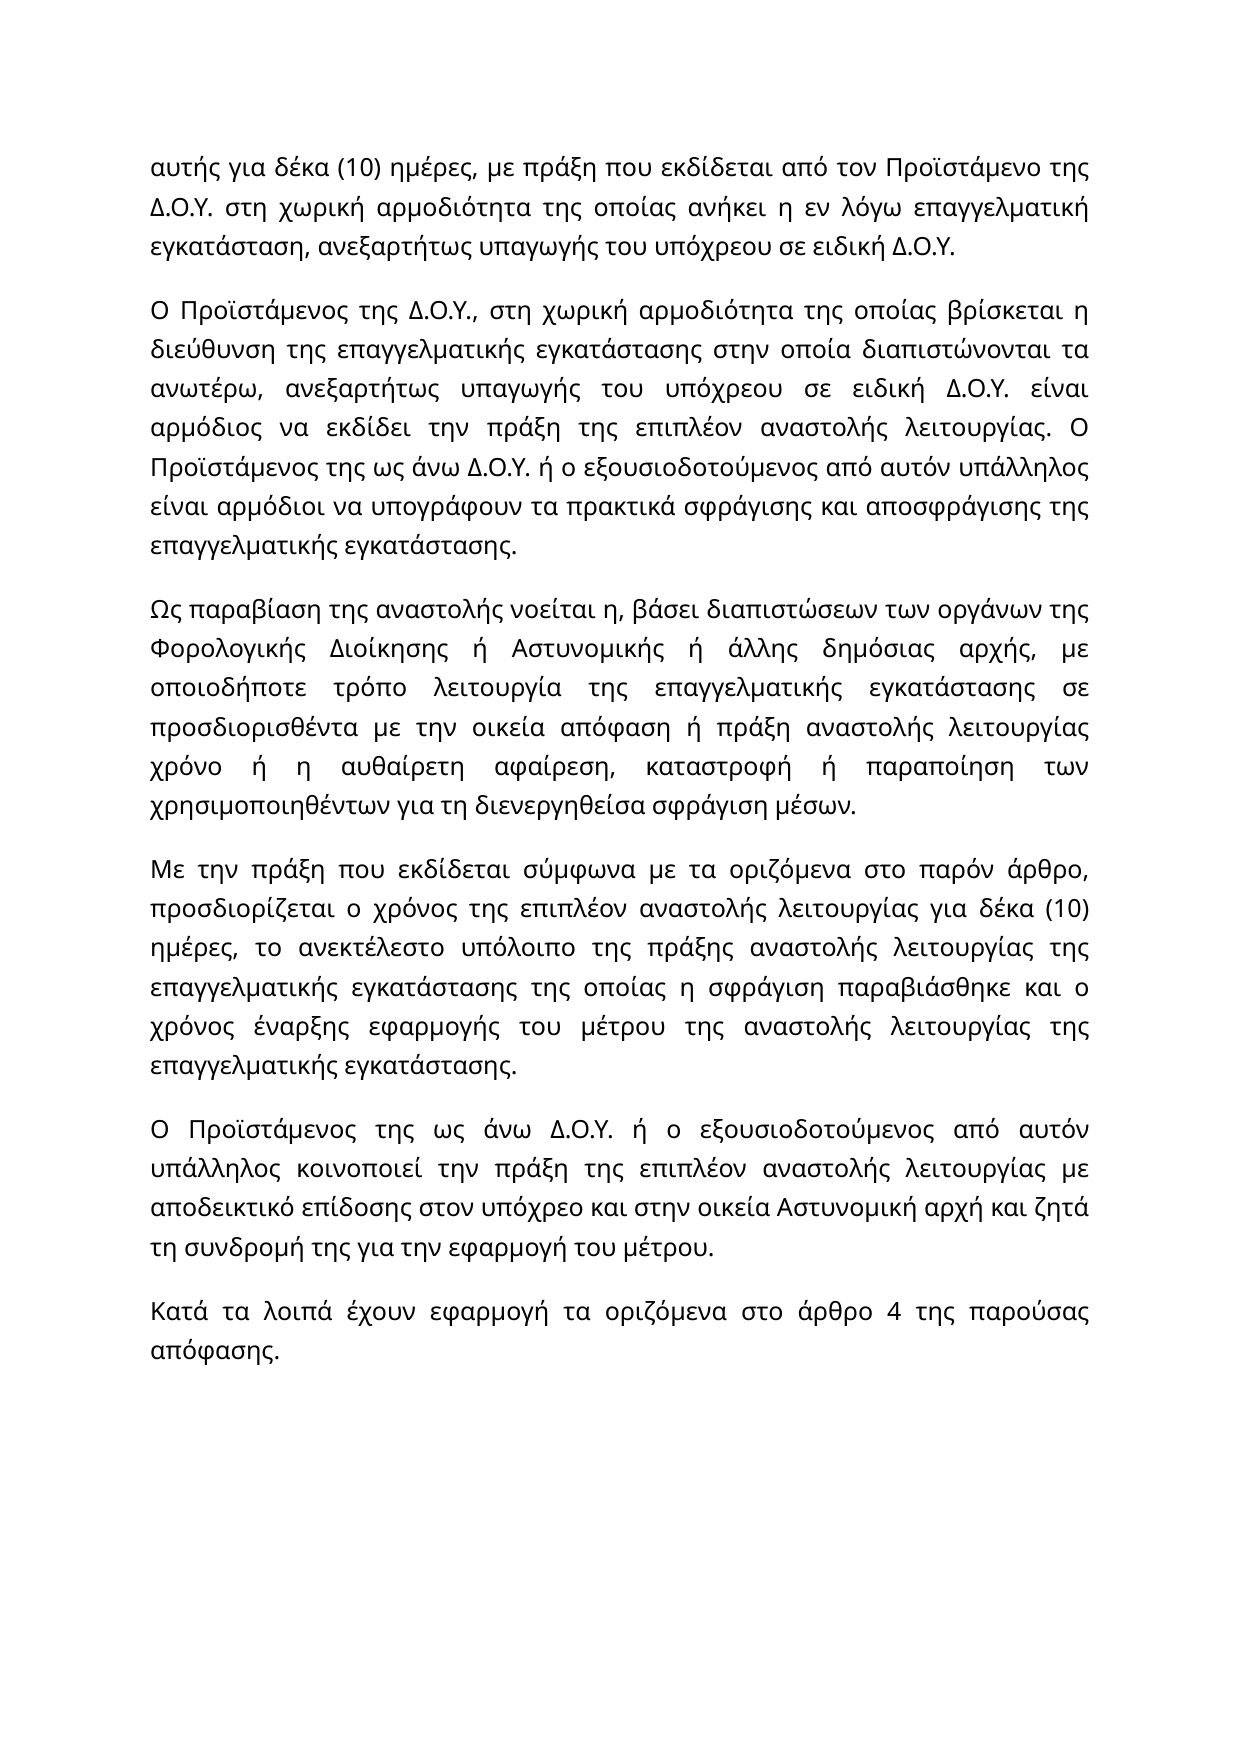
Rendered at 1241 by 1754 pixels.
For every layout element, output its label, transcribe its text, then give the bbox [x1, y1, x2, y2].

text Ο Προϊστάμενος της Δ.Ο.Υ., στη χωρική αρμοδιότητα της οποίας βρίσκεται η διεύθυνση της επαγγελματικής εγκατάστασης στην οποία διαπιστώνονται τα ανωτέρω, ανεξαρτήτως υπαγωγής του υπόχρεου σε ειδική Δ.Ο.Υ. είναι αρμόδιος να εκδίδει την πράξη της επιπλέον αναστολής λειτουργίας. Ο Προϊστάμενος της ως άνω Δ.Ο.Υ. ή ο εξουσιοδοτούμενος από αυτόν υπάλληλος είναι αρμόδιοι να υπογράφουν τα πρακτικά σφράγισης και αποσφράγισης της επαγγελματικής εγκατάστασης. [150, 292, 1090, 562]
text Ως παραβίαση της αναστολής νοείται η, βάσει διαπιστώσεων των οργάνων της Φορολογικής Διοίκησης ή Αστυνομικής ή άλλης δημόσιας αρχής, με οποιοδήποτε τρόπο λειτουργία της επαγγελματικής εγκατάστασης σε προσδιορισθέντα με την οικεία απόφαση ή πράξη αναστολής λειτουργίας χρόνο ή η αυθαίρετη αφαίρεση, καταστροφή ή παραποίηση των χρησιμοποιηθέντων για τη διενεργηθείσα σφράγιση μέσων. [150, 592, 1090, 822]
text αυτής για δέκα (10) ημέρες, με πράξη που εκδίδεται από τον Προϊστάμενο της Δ.Ο.Υ. στη χωρική αρμοδιότητα της οποίας ανήκει η εν λόγω επαγγελματική εγκατάσταση, ανεξαρτήτως υπαγωγής του υπόχρεου σε ειδική Δ.Ο.Υ. [150, 150, 1090, 262]
text Κατά τα λοιπά έχουν εφαρμογή τα οριζόμενα στο άρθρο 4 της παρούσας απόφασης. [150, 1293, 1090, 1367]
text Ο Προϊστάμενος της ως άνω Δ.Ο.Υ. ή ο εξουσιοδοτούμενος από αυτόν υπάλληλος κοινοποιεί την πράξη της επιπλέον αναστολής λειτουργίας με αποδεικτικό επίδοσης στον υπόχρεο και στην οικεία Αστυνομική αρχή και ζητά τη συνδρομή της για την εφαρμογή του μέτρου. [150, 1112, 1090, 1263]
text Με την πράξη που εκδίδεται σύμφωνα με τα οριζόμενα στο παρόν άρθρο, προσδιορίζεται ο χρόνος της επιπλέον αναστολής λειτουργίας για δέκα (10) ημέρες, το ανεκτέλεστο υπόλοιπο της πράξης αναστολής λειτουργίας της επαγγελματικής εγκατάστασης της οποίας η σφράγιση παραβιάσθηκε και ο χρόνος έναρξης εφαρμογής του μέτρου της αναστολής λειτουργίας της επαγγελματικής εγκατάστασης. [150, 852, 1090, 1082]
